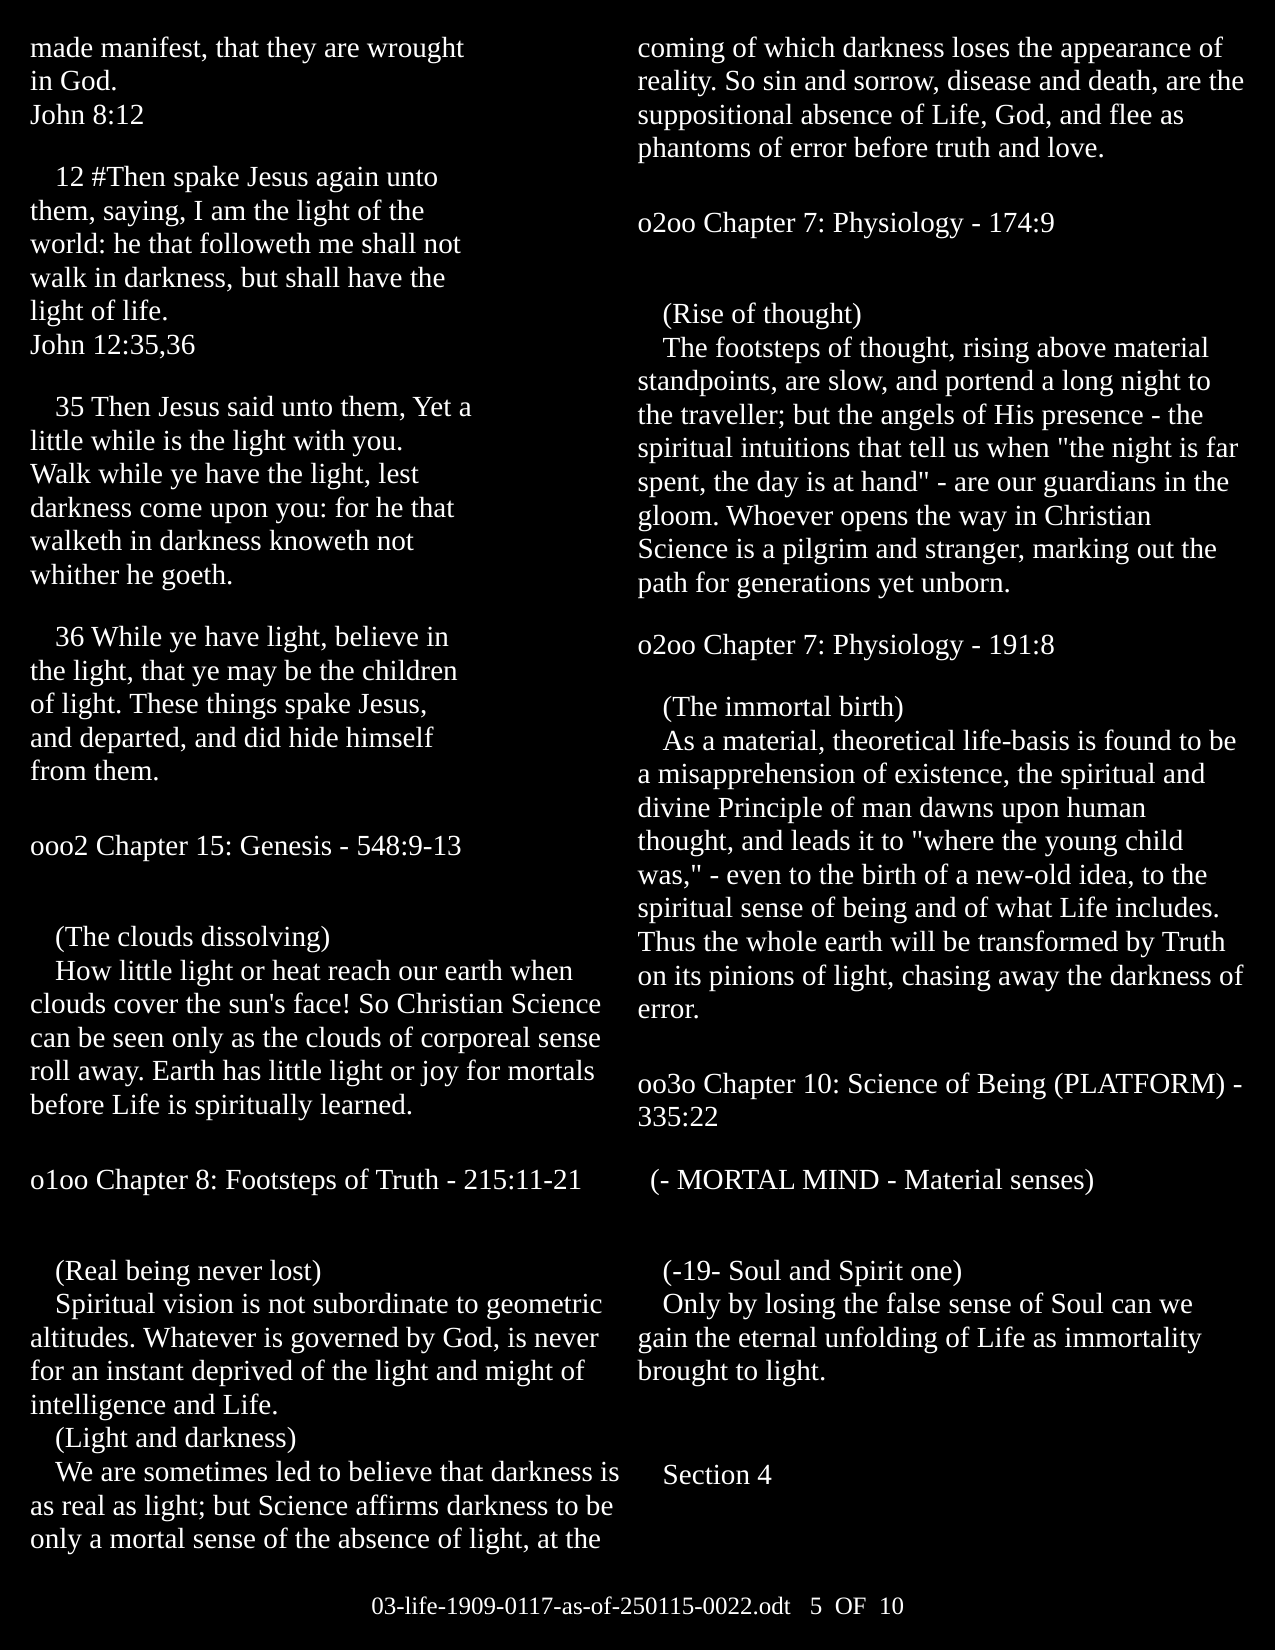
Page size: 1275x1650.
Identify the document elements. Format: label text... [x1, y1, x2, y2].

text ooo2 Chapter 15: Genesis - 548:9-13 (The clouds dissolving) How little light or heat reach our earth when clouds cover the sun's face! So Christian Science can be seen only as the clouds of corporeal sense roll away. Earth has little light or joy for mortals before Life is spiritually learned. [30, 828, 637, 1121]
text o2oo Chapter 7: Physiology - 174:9 (Rise of thought) The footsteps of thought, rising above material standpoints, are slow, and portend a long night to the traveller; but the angels of His presence - the spiritual intuitions that tell us when "the night is far spent, the day is at hand" - are our guardians in the gloom. Whoever opens the way in Christian Science is a pilgrim and stranger, marking out the path for generations yet unborn. o2oo Chapter 7: Physiology - 191:8 (The immortal birth) As a material, theoretical life-basis is found to be a misapprehension of existence, the spiritual and divine Principle of man dawns upon human thought, and leads it to "where the young child was," - even to the birth of a new-old idea, to the spiritual sense of being and of what Life includes. Thus the whole earth will be transformed by Truth on its pinions of light, chasing away the darkness of error. [637, 205, 1245, 1025]
text made manifest, that they are wrought in God. John 8:12 12 #Then spake Jesus again unto them, saying, I am the light of the world: he that followeth me shall not walk in darkness, but shall have the light of life. John 12:35,36 35 Then Jesus said unto them, Yet a little while is the light with you. Walk while ye have the light, lest darkness come upon you: for he that walketh in darkness knoweth not whither he goeth. 36 While ye have light, believe in the light, that ye may be the children of light. These things spake Jesus, and departed, and did hide himself from them. [30, 30, 637, 787]
text oo3o Chapter 10: Science of Being (PLATFORM) - 335:22 (- MORTAL MIND - Material senses) (-19- Soul and Spirit one) Only by losing the false sense of Soul can we gain the eternal unfolding of Life as immortality brought to light. [637, 1066, 1245, 1387]
text Section 4 [637, 1428, 1245, 1491]
text coming of which darkness loses the appearance of reality. So sin and sorrow, disease and death, are the suppositional absence of Life, God, and flee as phantoms of error before truth and love. [637, 30, 1245, 164]
text o1oo Chapter 8: Footsteps of Truth - 215:11-21 (Real being never lost) Spiritual vision is not subordinate to geometric altitudes. Whatever is governed by God, is never for an instant deprived of the light and might of intelligence and Life. (Light and darkness) We are sometimes led to believe that darkness is as real as light; but Science affirms darkness to be only a mortal sense of the absence of light, at the [30, 1162, 637, 1555]
